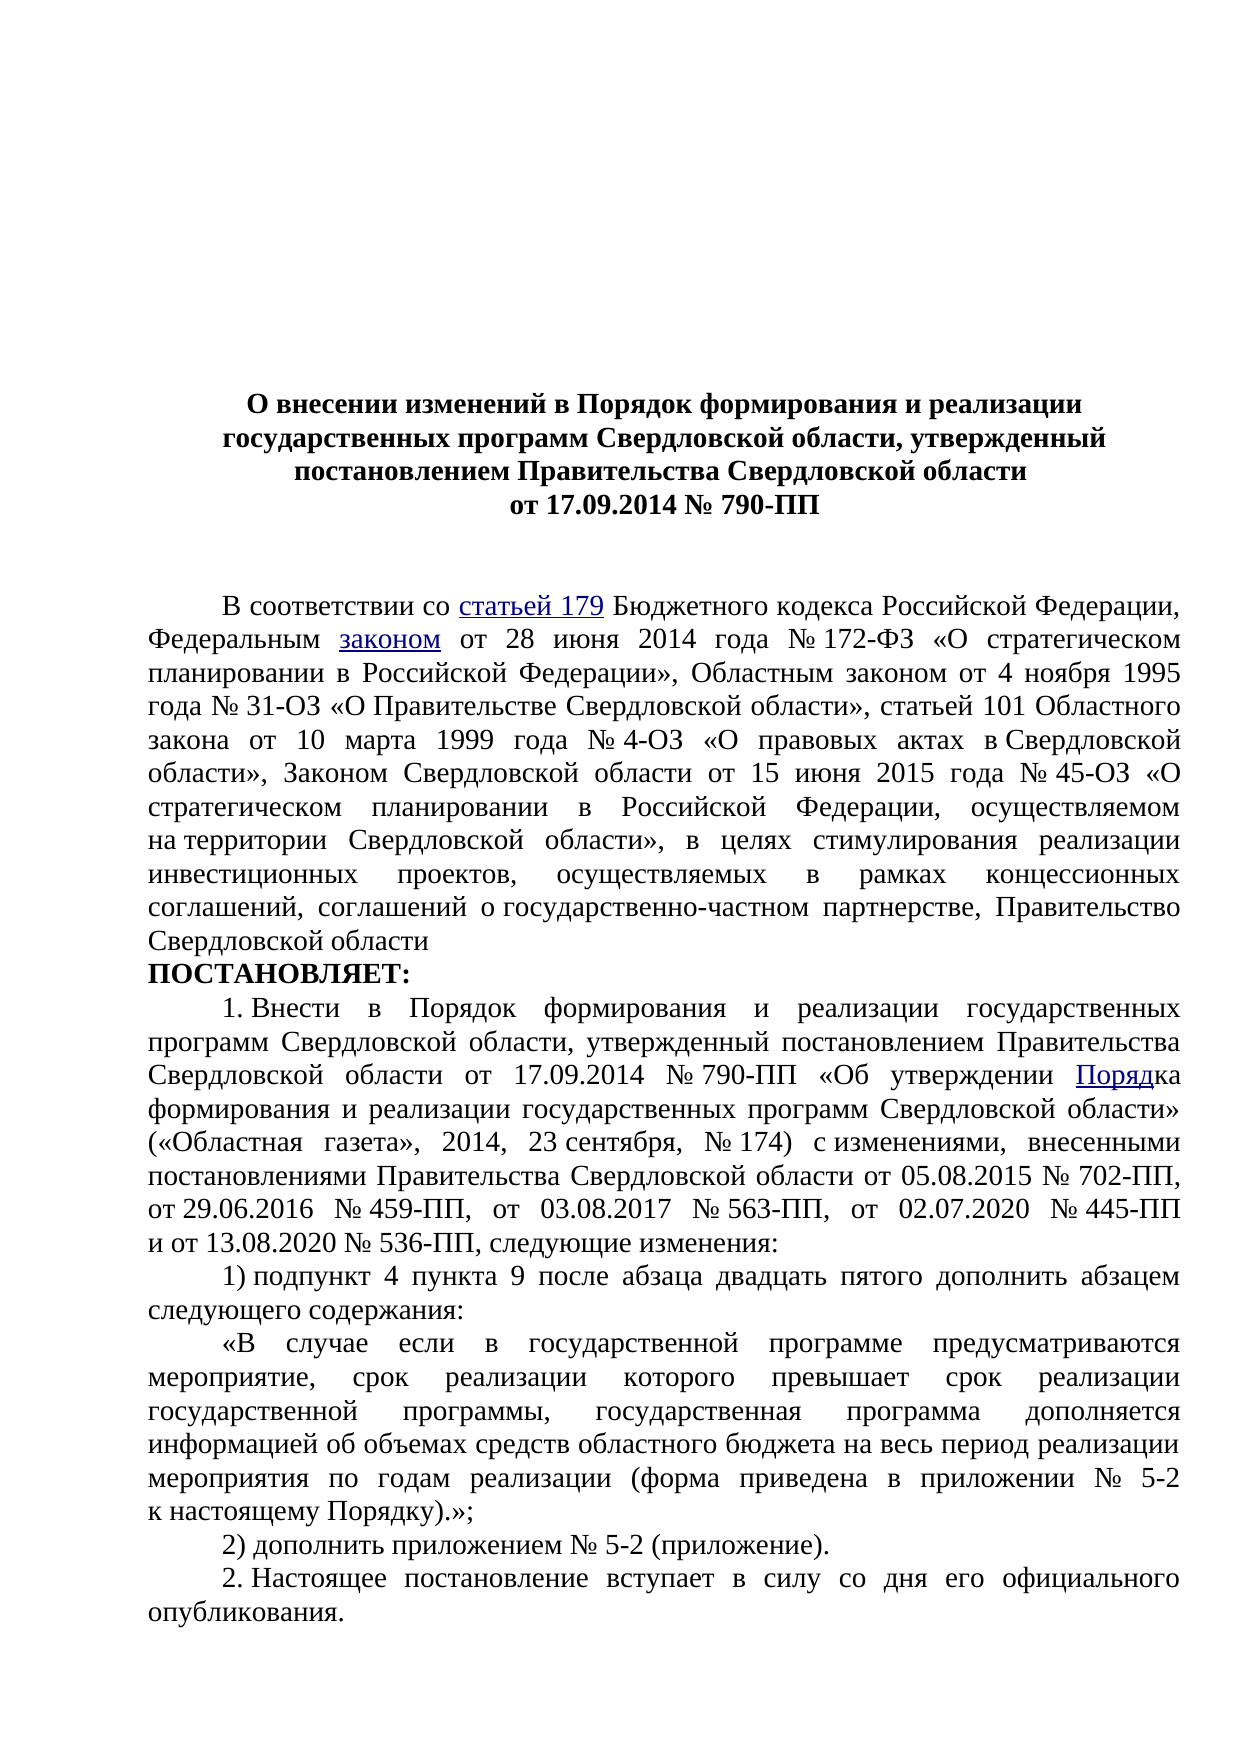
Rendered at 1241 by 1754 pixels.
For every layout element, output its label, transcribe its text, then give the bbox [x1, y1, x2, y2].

text 1) подпункт 4 пункта 9 после абзаца двадцать пятого дополнить абзацем следующего содержания: [148, 1258, 1181, 1326]
text 2) дополнить приложением № 5-2 (приложение). [148, 1527, 1181, 1560]
text «В случае если в государственной программе предусматриваются мероприятие, срок реализации которого превышает срок реализации государственной программы, государственная программа дополняется информацией об объемах средств областного бюджета на весь период реализации мероприятия по годам реализации (форма приведена в приложении № 5-2 к настоящему Порядку).»; [148, 1326, 1181, 1527]
text 1. Внести в Порядок формирования и реализации государственных программ Свердловской области, утвержденный постановлением Правительства Свердловской области от 17.09.2014 № 790-ПП «Об утверждении Порядка формирования и реализации государственных программ Свердловской области» («Областная газета», 2014, 23 сентября, № 174) с изменениями, внесенными постановлениями Правительства Свердловской области от 05.08.2015 № 702-ПП, от 29.06.2016 № 459-ПП, от 03.08.2017 № 563-ПП, от 02.07.2020 № 445-ПП и от 13.08.2020 № 536-ПП, следующие изменения: [148, 990, 1181, 1258]
text ПОСТАНОВЛЯЕТ: [148, 957, 1181, 990]
text В соответствии со статьей 179 Бюджетного кодекса Российской Федерации, Федеральным законом от 28 июня 2014 года № 172-ФЗ «О стратегическом планировании в Российской Федерации», Областным законом от 4 ноября 1995 года № 31-ОЗ «О Правительстве Свердловской области», статьей 101 Областного закона от 10 марта 1999 года № 4-ОЗ «О правовых актах в Свердловской области», Законом Свердловской области от 15 июня 2015 года № 45-ОЗ «О стратегическом планировании в Российской Федерации, осуществляемом на территории Свердловской области», в целях стимулирования реализации инвестиционных проектов, осуществляемых в рамках концессионных соглашений, соглашений о государственно-частном партнерстве, Правительство Свердловской области [148, 588, 1181, 957]
text 2. Настоящее постановление вступает в силу со дня его официального опубликования. [148, 1560, 1181, 1627]
title от 17.09.2014 № 790-ПП [148, 487, 1181, 521]
title О внесении изменений в Порядок формирования и реализации государственных программ Свердловской области, утвержденный постановлением Правительства Свердловской области [148, 386, 1181, 487]
